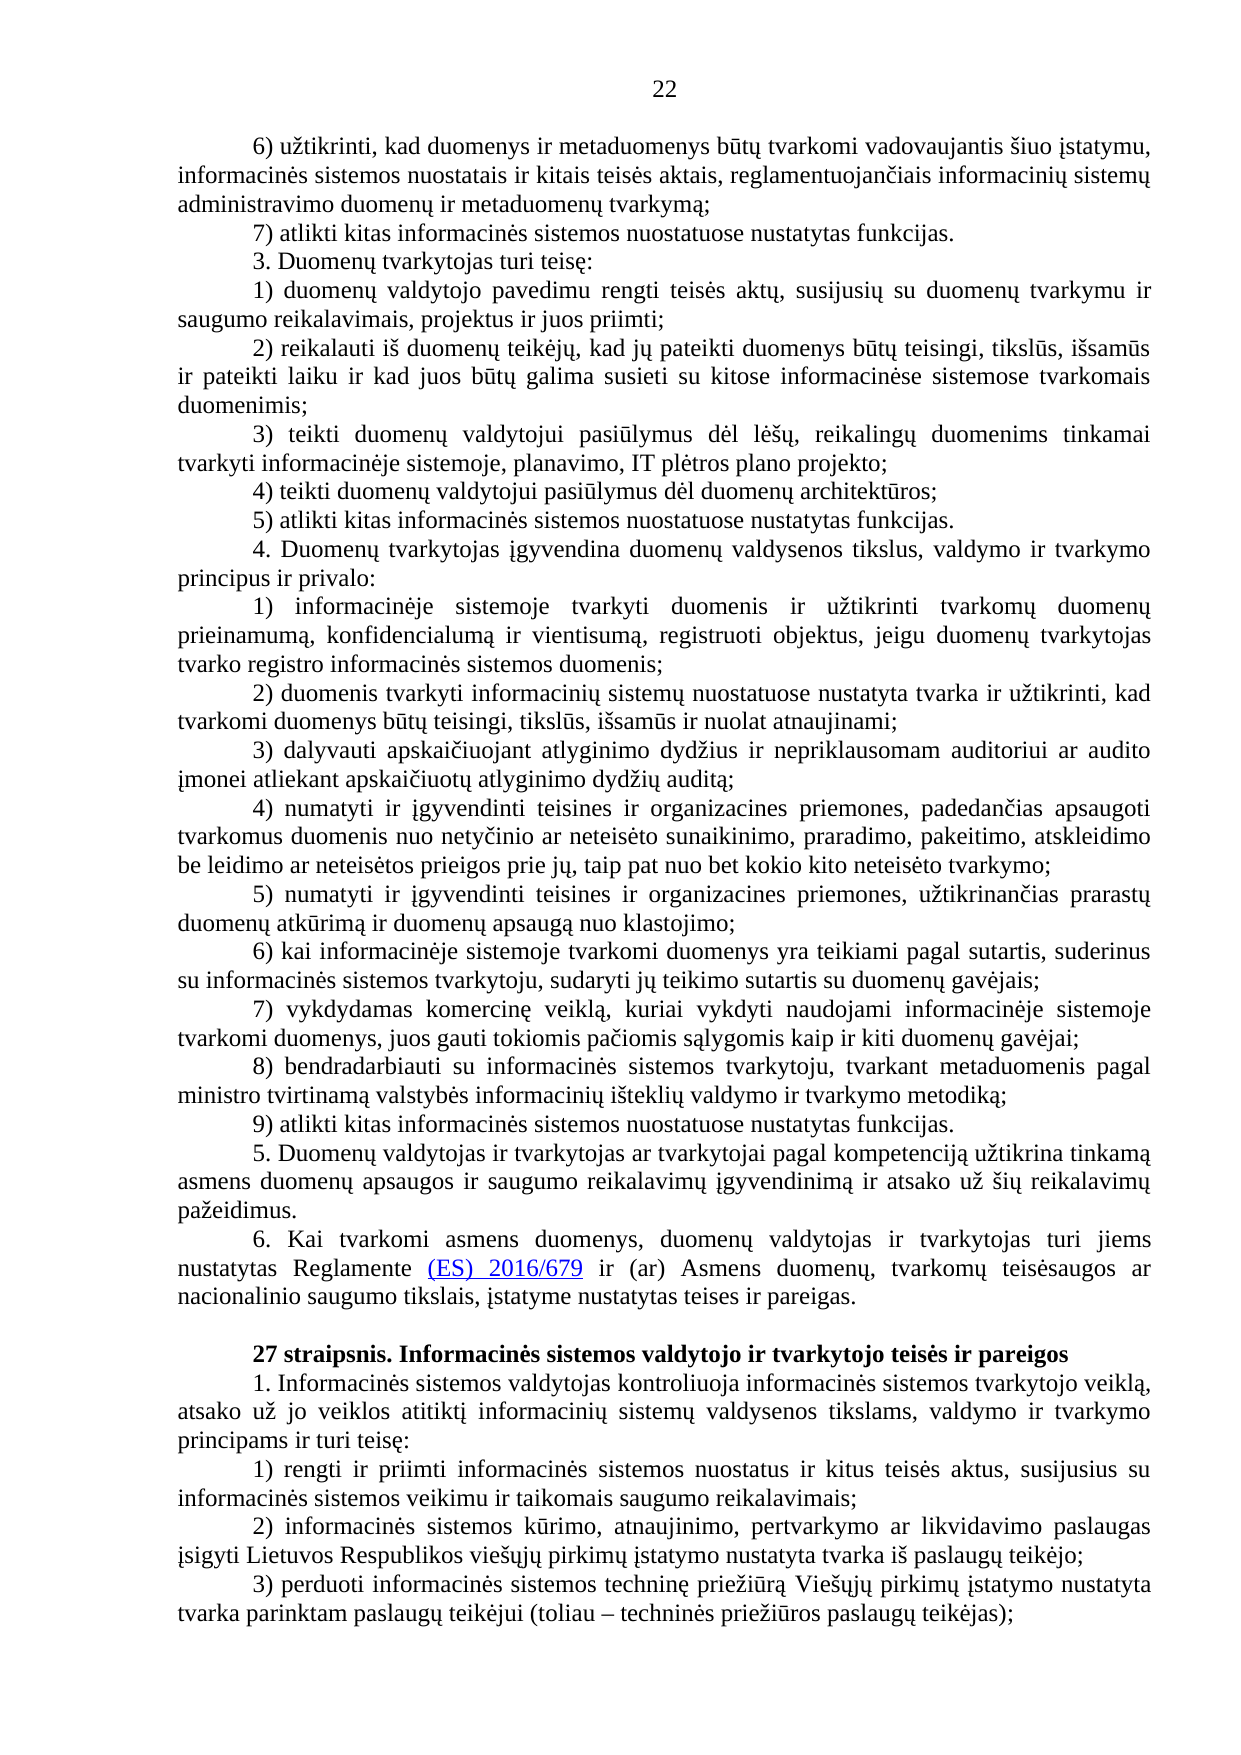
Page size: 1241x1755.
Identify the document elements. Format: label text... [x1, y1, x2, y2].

text 5. Duomenų valdytojas ir tvarkytojas ar tvarkytojai pagal kompetenciją užtikrina tinkamą asmens duomenų apsaugos ir saugumo reikalavimų įgyvendinimą ir atsako už šių reikalavimų pažeidimus. [177, 1138, 1152, 1224]
text 3) teikti duomenų valdytojui pasiūlymus dėl lėšų, reikalingų duomenims tinkamai tvarkyti informacinėje sistemoje, planavimo, IT plėtros plano projekto; [177, 419, 1152, 476]
text 9) atlikti kitas informacinės sistemos nuostatuose nustatytas funkcijas. [177, 1109, 1152, 1138]
text 27 straipsnis. Informacinės sistemos valdytojo ir tvarkytojo teisės ir pareigos [177, 1339, 1152, 1368]
text 7) vykdydamas komercinę veiklą, kuriai vykdyti naudojami informacinėje sistemoje tvarkomi duomenys, juos gauti tokiomis pačiomis sąlygomis kaip ir kiti duomenų gavėjai; [177, 994, 1152, 1051]
text 4) teikti duomenų valdytojui pasiūlymus dėl duomenų architektūros; [177, 476, 1152, 505]
text 1. Informacinės sistemos valdytojas kontroliuoja informacinės sistemos tvarkytojo veiklą, atsako už jo veiklos atitiktį informacinių sistemų valdysenos tikslams, valdymo ir tvarkymo principams ir turi teisę: [177, 1368, 1152, 1454]
text 4. Duomenų tvarkytojas įgyvendina duomenų valdysenos tikslus, valdymo ir tvarkymo principus ir privalo: [177, 534, 1152, 591]
text 6) kai informacinėje sistemoje tvarkomi duomenys yra teikiami pagal sutartis, suderinus su informacinės sistemos tvarkytoju, sudaryti jų teikimo sutartis su duomenų gavėjais; [177, 936, 1152, 994]
text 7) atlikti kitas informacinės sistemos nuostatuose nustatytas funkcijas. [177, 218, 1152, 246]
text 6. Kai tvarkomi asmens duomenys, duomenų valdytojas ir tvarkytojas turi jiems nustatytas Reglamente (ES) 2016/679 ir (ar) Asmens duomenų, tvarkomų teisėsaugos ar nacionalinio saugumo tikslais, įstatyme nustatytas teises ir pareigas. [177, 1224, 1152, 1310]
text 1) duomenų valdytojo pavedimu rengti teisės aktų, susijusių su duomenų tvarkymu ir saugumo reikalavimais, projektus ir juos priimti; [177, 275, 1152, 333]
text 1) rengti ir priimti informacinės sistemos nuostatus ir kitus teisės aktus, susijusius su informacinės sistemos veikimu ir taikomais saugumo reikalavimais; [177, 1454, 1152, 1511]
text 5) numatyti ir įgyvendinti teisines ir organizacines priemones, užtikrinančias prarastų duomenų atkūrimą ir duomenų apsaugą nuo klastojimo; [177, 879, 1152, 936]
text 1) informacinėje sistemoje tvarkyti duomenis ir užtikrinti tvarkomų duomenų prieinamumą, konfidencialumą ir vientisumą, registruoti objektus, jeigu duomenų tvarkytojas tvarko registro informacinės sistemos duomenis; [177, 591, 1152, 678]
text 8) bendradarbiauti su informacinės sistemos tvarkytoju, tvarkant metaduomenis pagal ministro tvirtinamą valstybės informacinių išteklių valdymo ir tvarkymo metodiką; [177, 1051, 1152, 1109]
text 4) numatyti ir įgyvendinti teisines ir organizacines priemones, padedančias apsaugoti tvarkomus duomenis nuo netyčinio ar neteisėto sunaikinimo, praradimo, pakeitimo, atskleidimo be leidimo ar neteisėtos prieigos prie jų, taip pat nuo bet kokio kito neteisėto tvarkymo; [177, 793, 1152, 879]
text 2) informacinės sistemos kūrimo, atnaujinimo, pertvarkymo ar likvidavimo paslaugas įsigyti Lietuvos Respublikos viešųjų pirkimų įstatymo nustatyta tvarka iš paslaugų teikėjo; [177, 1511, 1152, 1569]
text 2) reikalauti iš duomenų teikėjų, kad jų pateikti duomenys būtų teisingi, tikslūs, išsamūs ir pateikti laiku ir kad juos būtų galima susieti su kitose informacinėse sistemose tvarkomais duomenimis; [177, 333, 1152, 419]
text 3) perduoti informacinės sistemos techninę priežiūrą Viešųjų pirkimų įstatymo nustatyta tvarka parinktam paslaugų teikėjui (toliau – techninės priežiūros paslaugų teikėjas); [177, 1569, 1152, 1626]
text 3. Duomenų tvarkytojas turi teisę: [177, 246, 1152, 275]
text 3) dalyvauti apskaičiuojant atlyginimo dydžius ir nepriklausomam auditoriui ar audito įmonei atliekant apskaičiuotų atlyginimo dydžių auditą; [177, 735, 1152, 793]
text 6) užtikrinti, kad duomenys ir metaduomenys būtų tvarkomi vadovaujantis šiuo įstatymu, informacinės sistemos nuostatais ir kitais teisės aktais, reglamentuojančiais informacinių sistemų administravimo duomenų ir metaduomenų tvarkymą; [177, 131, 1152, 218]
text 2) duomenis tvarkyti informacinių sistemų nuostatuose nustatyta tvarka ir užtikrinti, kad tvarkomi duomenys būtų teisingi, tikslūs, išsamūs ir nuolat atnaujinami; [177, 678, 1152, 735]
text 5) atlikti kitas informacinės sistemos nuostatuose nustatytas funkcijas. [177, 505, 1152, 534]
